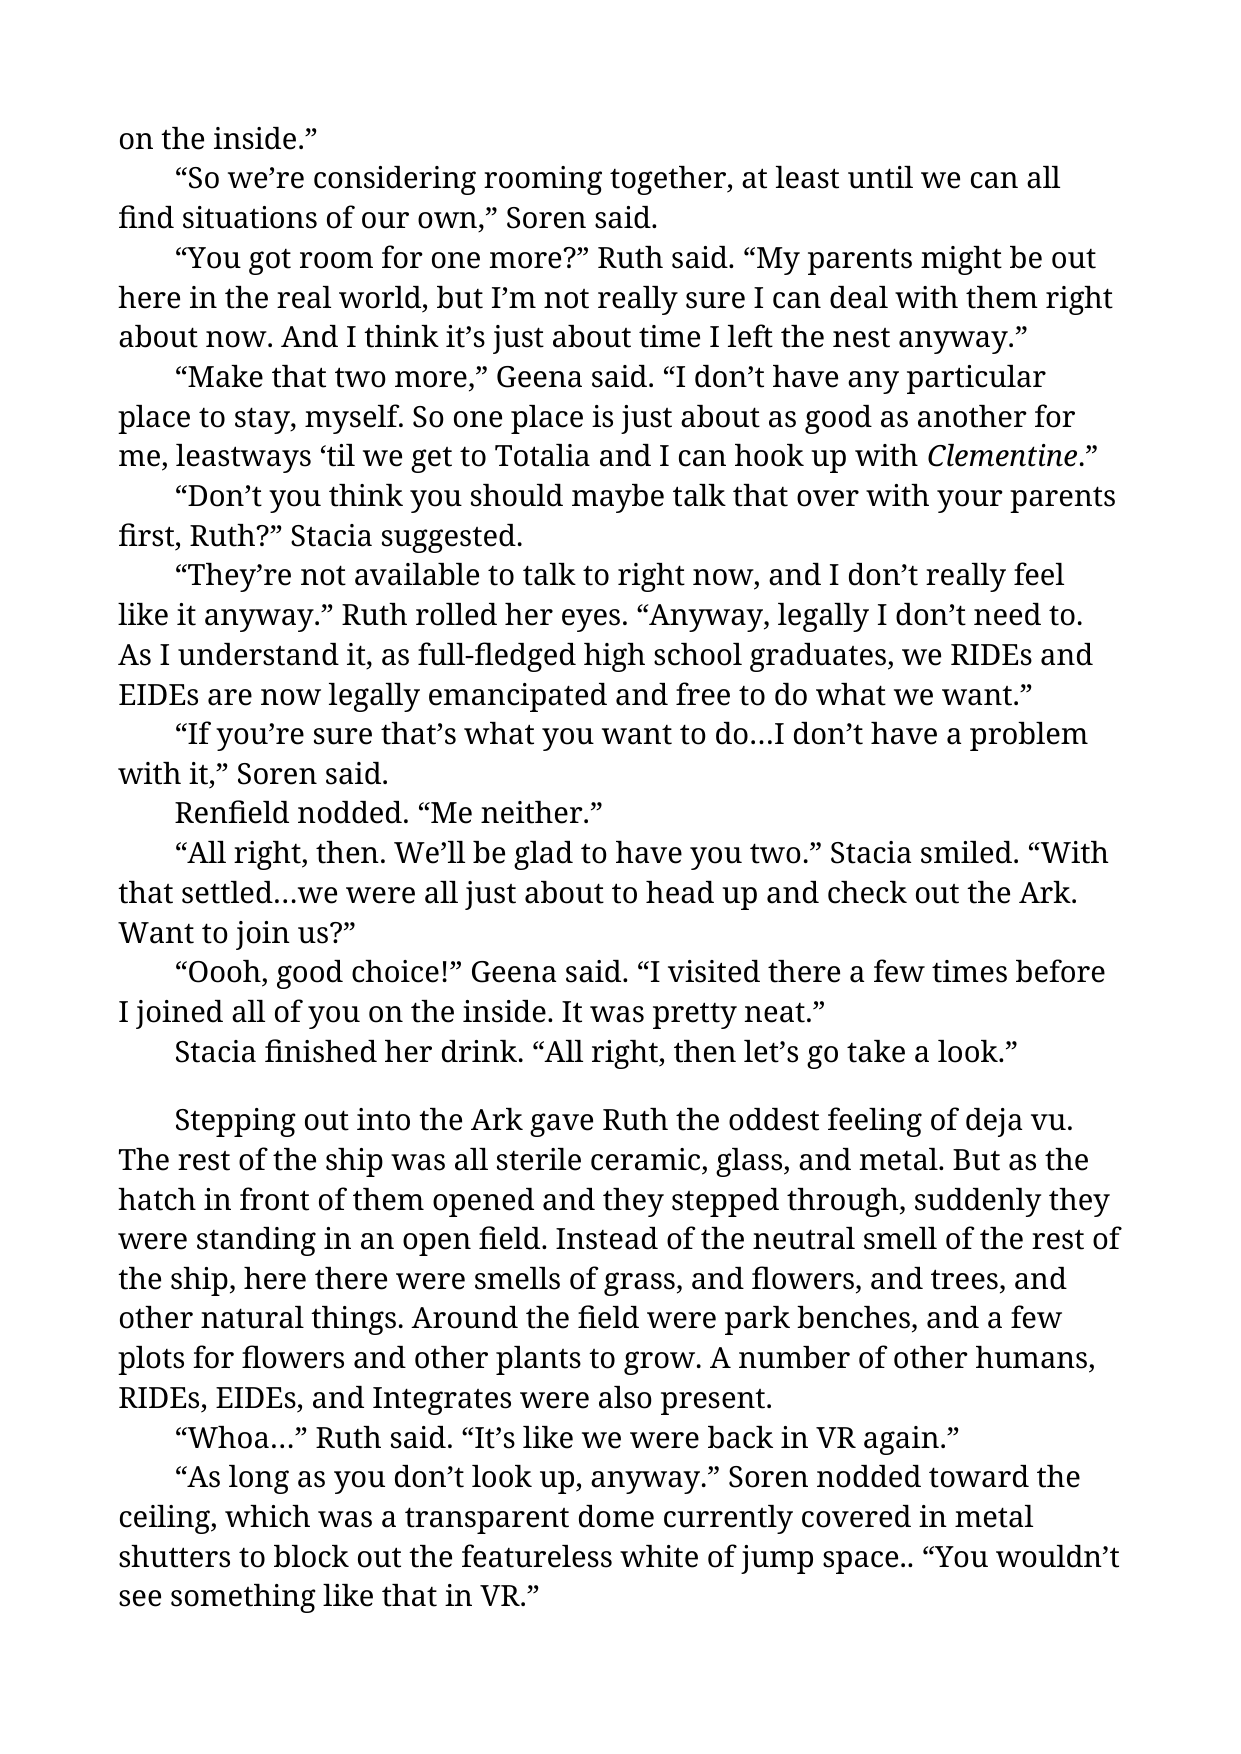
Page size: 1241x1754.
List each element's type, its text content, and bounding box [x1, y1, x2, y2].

text on the inside.” [118, 118, 1122, 158]
text “Make that two more,” Geena said. “I don’t have any particular place to stay, myself. So one place is just about as good as another for me, leastways ‘til we get to Totalia and I can hook up with Clementine.” [118, 356, 1122, 475]
text “Oooh, good choice!” Geena said. “I visited there a few times before I joined all of you on the inside. It was pretty neat.” [118, 952, 1122, 1031]
text Renfield nodded. “Me neither.” [118, 793, 1122, 832]
text “They’re not available to talk to right now, and I don’t really feel like it anyway.” Ruth rolled her eyes. “Anyway, legally I don’t need to. As I understand it, as full-fledged high school graduates, we RIDEs and EIDEs are now legally emancipated and free to do what we want.” [118, 555, 1122, 713]
text “All right, then. We’ll be glad to have you two.” Stacia smiled. “With that settled…we were all just about to head up and check out the Ark. Want to join us?” [118, 832, 1122, 952]
text “Don’t you think you should maybe talk that over with your parents first, Ruth?” Stacia suggested. [118, 475, 1122, 555]
text “So we’re considering rooming together, at least until we can all find situations of our own,” Soren said. [118, 158, 1122, 237]
text “As long as you don’t look up, anyway.” Soren nodded toward the ceiling, which was a transparent dome currently covered in metal shutters to block out the featureless white of jump space.. “You wouldn’t see something like that in VR.” [118, 1457, 1122, 1615]
text Stacia finished her drink. “All right, then let’s go take a look.” [118, 1031, 1122, 1071]
text Stepping out into the Ark gave Ruth the oddest feeling of deja vu. The rest of the ship was all sterile ceramic, glass, and metal. But as the hatch in front of them opened and they stepped through, suddenly they were standing in an open field. Instead of the neutral smell of the rest of the ship, here there were smells of grass, and flowers, and trees, and other natural things. Around the field were park benches, and a few plots for flowers and other plants to grow. A number of other humans, RIDEs, EIDEs, and Integrates were also present. [118, 1099, 1122, 1417]
text “Whoa…” Ruth said. “It’s like we were back in VR again.” [118, 1417, 1122, 1457]
text “You got room for one more?” Ruth said. “My parents might be out here in the real world, but I’m not really sure I can deal with them right about now. And I think it’s just about time I left the nest anyway.” [118, 237, 1122, 356]
text “If you’re sure that’s what you want to do…I don’t have a problem with it,” Soren said. [118, 713, 1122, 793]
